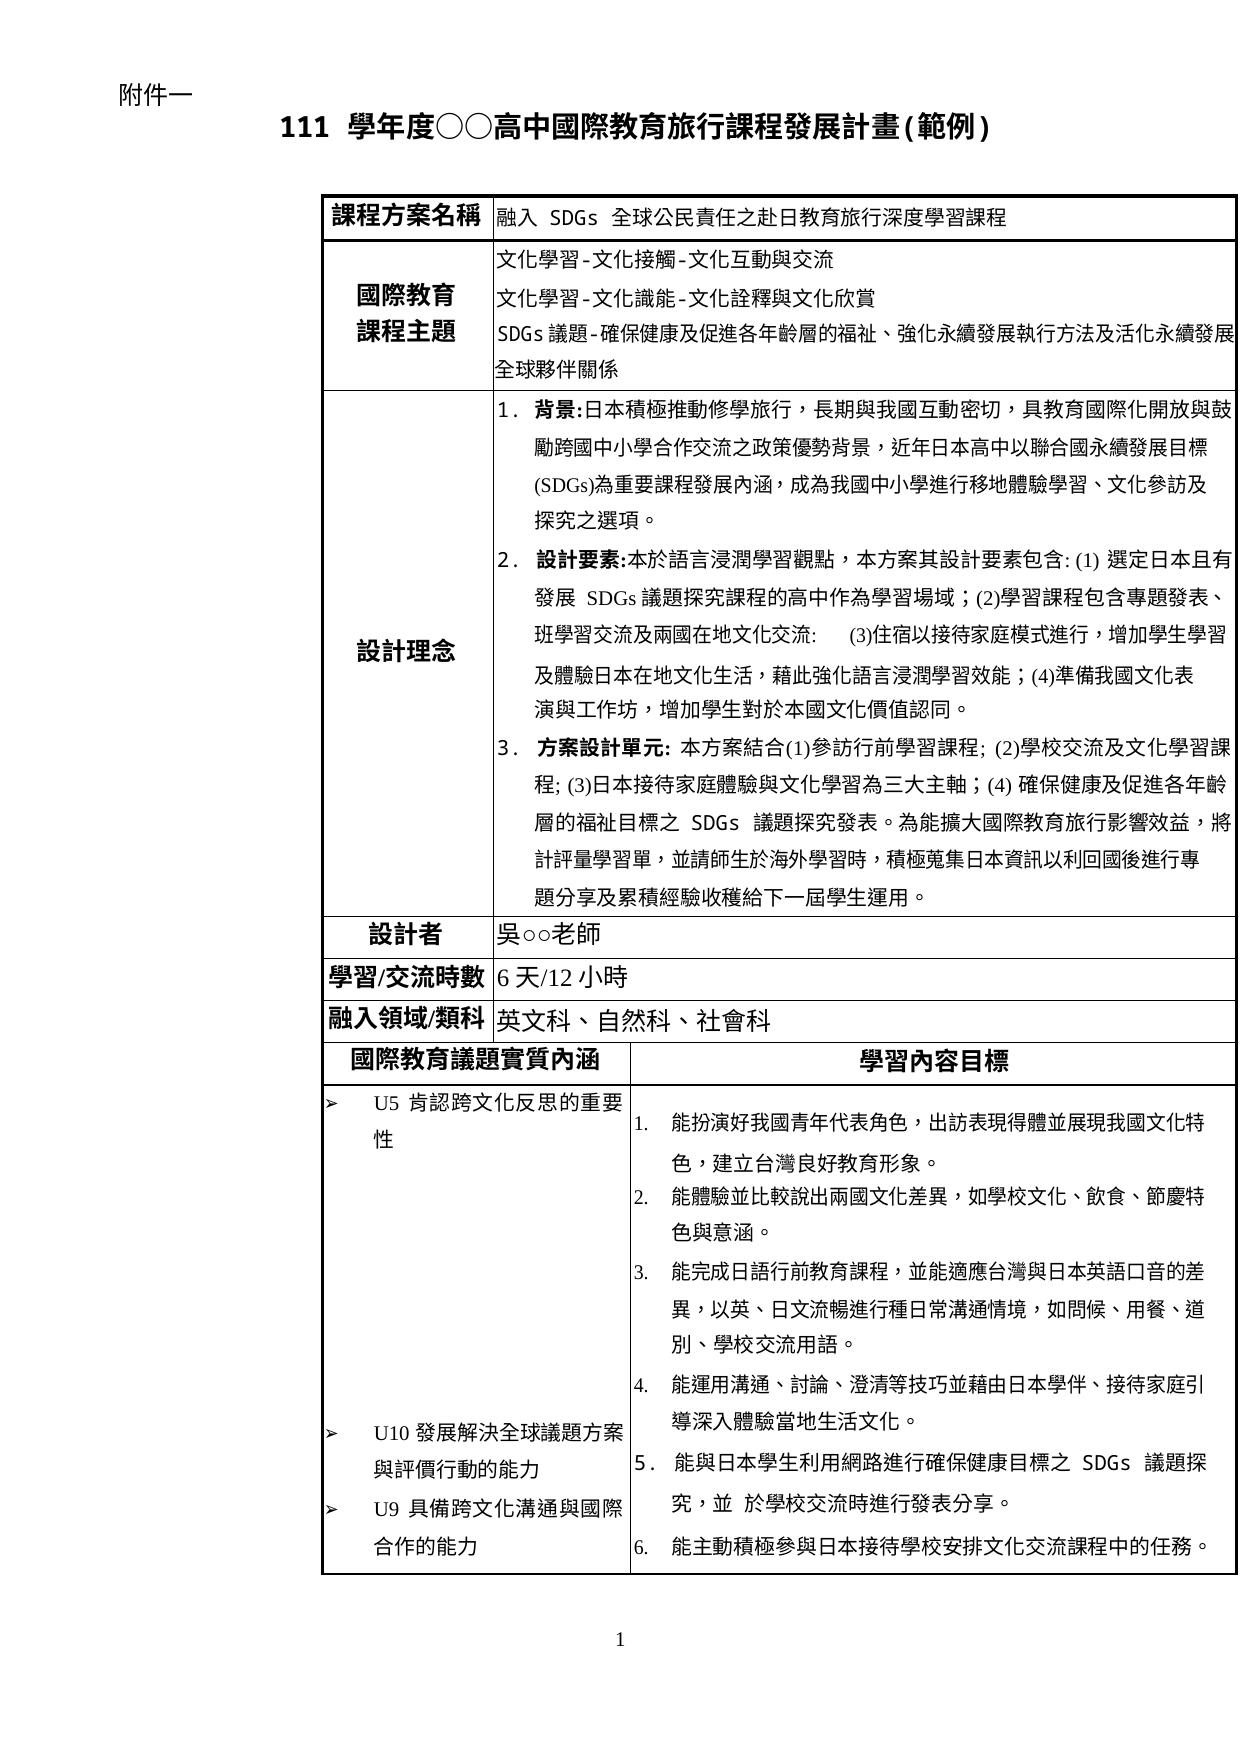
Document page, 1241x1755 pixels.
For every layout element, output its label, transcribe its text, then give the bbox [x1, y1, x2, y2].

table_cell 計評量學習單，並請師生於海外學習時，積極蒐集日本資訊以利回國後進行專 [494, 841, 1235, 878]
table_cell 設計理念 [324, 391, 493, 916]
table_cell 演與工作坊，增加學生對於本國文化價值認同。 [494, 691, 1235, 728]
table_cell 別、學校交流用語。 [631, 1329, 1235, 1366]
table_cell 1. 能扮演好我國青年代表角色，出訪表現得體並展現我國文化特 色，建立台灣良好教育形象。 [631, 1086, 1235, 1178]
table_cell [324, 1366, 630, 1404]
table_cell 3. 能完成日語行前教育課程，並能適應台灣與日本英語口音的差 [631, 1254, 1235, 1291]
table_cell 色與意涵。 [631, 1216, 1235, 1253]
table_cell 全球夥伴關係 [494, 354, 1235, 390]
table_cell 文化學習-文化識能-文化詮釋與文化欣賞 [494, 277, 1235, 315]
table_cell 學習內容目標 [631, 1043, 1235, 1084]
table_cell 6 天/12 小時 [494, 959, 1235, 999]
table_cell ➢ U5 肯認跨文化反思的重要 性 [324, 1086, 630, 1178]
table_cell 吳○○老師 [494, 917, 1235, 958]
table_cell 4. 能運用溝通、討論、澄清等技巧並藉由日本學伴、接待家庭引 [631, 1366, 1235, 1404]
table_cell 1. 背景:日本積極推動修學旅行，長期與我國互動密切，具教育國際化開放與鼓 [494, 391, 1235, 428]
table_cell 層的福祉目標之 SDGs 議題探究發表。為能擴大國際教育旅行影響效益，將設 [494, 803, 1235, 841]
table_header 融入 SDGs 全球公民責任之赴日教育旅行深度學習課程 [494, 198, 1235, 239]
table_cell 國際教育議題實質內涵 [324, 1043, 630, 1084]
table_cell ➢ U10 發展解決全球議題方案 與評價行動的能力 ➢ U9 具備跨文化溝通與國際 合作的能力 [324, 1404, 630, 1573]
text 附件一 [118, 76, 193, 112]
table_cell [324, 1254, 630, 1291]
table_cell 融入領域/類科 [324, 1001, 493, 1042]
table_cell 探究之選項。 [494, 503, 1235, 541]
table_cell 國際教育 [324, 242, 493, 315]
table_cell (SDGs)為重要課程發展內涵，成為我國中小學進行移地體驗學習、文化參訪及 [494, 466, 1235, 503]
table_cell 班學習交流及兩國在地文化交流: (3)住宿以接待家庭模式進行，增加學生學習 及體驗日本在地文化生活，藉此強化語言浸潤學習效能；(4)準備我國文化表 [494, 616, 1235, 691]
table_cell 程; (3)日本接待家庭體驗與文化學習為三大主軸；(4) 確保健康及促進各年齡 [494, 766, 1235, 803]
table_cell 異，以英、日文流暢進行種日常溝通情境，如問候、用餐、道 [631, 1291, 1235, 1329]
table_cell 勵跨國中小學合作交流之政策優勢背景，近年日本高中以聯合國永續發展目標 [494, 428, 1235, 466]
table_cell [324, 1179, 630, 1216]
table_cell 2. 設計要素:本於語言浸潤學習觀點，本方案其設計要素包含: (1) 選定日本且有 [494, 541, 1235, 578]
table_cell 課程主題 [324, 315, 493, 390]
table_cell 學習/交流時數 [324, 959, 493, 999]
table_cell [324, 1329, 630, 1366]
table_cell 題分享及累積經驗收穫給下一屆學生運用。 [494, 878, 1235, 916]
table_cell 導深入體驗當地生活文化。 5. 能與日本學生利用網路進行確保健康目標之 SDGs 議題探究，並 於學校交流時進行發表分享。 6. 能主動積極參與日本接待學校安排文化交流課程中的任務。 [631, 1404, 1235, 1573]
table_header 課程方案名稱 [324, 198, 493, 239]
table_cell SDGs議題-確保健康及促進各年齡層的福祉、強化永續發展執行方法及活化永續發展 [494, 315, 1235, 354]
table_cell 文化學習-文化接觸-文化互動與交流 [494, 242, 1235, 277]
table_cell [324, 1216, 630, 1253]
subtitle 111 學年度○○高中國際教育旅行課程發展計畫(範例) [279, 103, 1088, 146]
table_cell 英文科、自然科、社會科 [494, 1001, 1235, 1042]
table_cell 發展 SDGs 議題探究課程的高中作為學習場域；(2)學習課程包含專題發表、入 [494, 578, 1235, 616]
table_cell 設計者 [324, 917, 493, 958]
table_cell [324, 1291, 630, 1329]
table_cell 2. 能體驗並比較說出兩國文化差異，如學校文化、飲食、節慶特 [631, 1179, 1235, 1216]
table_cell 3. 方案設計單元: 本方案結合(1)參訪行前學習課程; (2)學校交流及文化學習課 [494, 728, 1235, 766]
